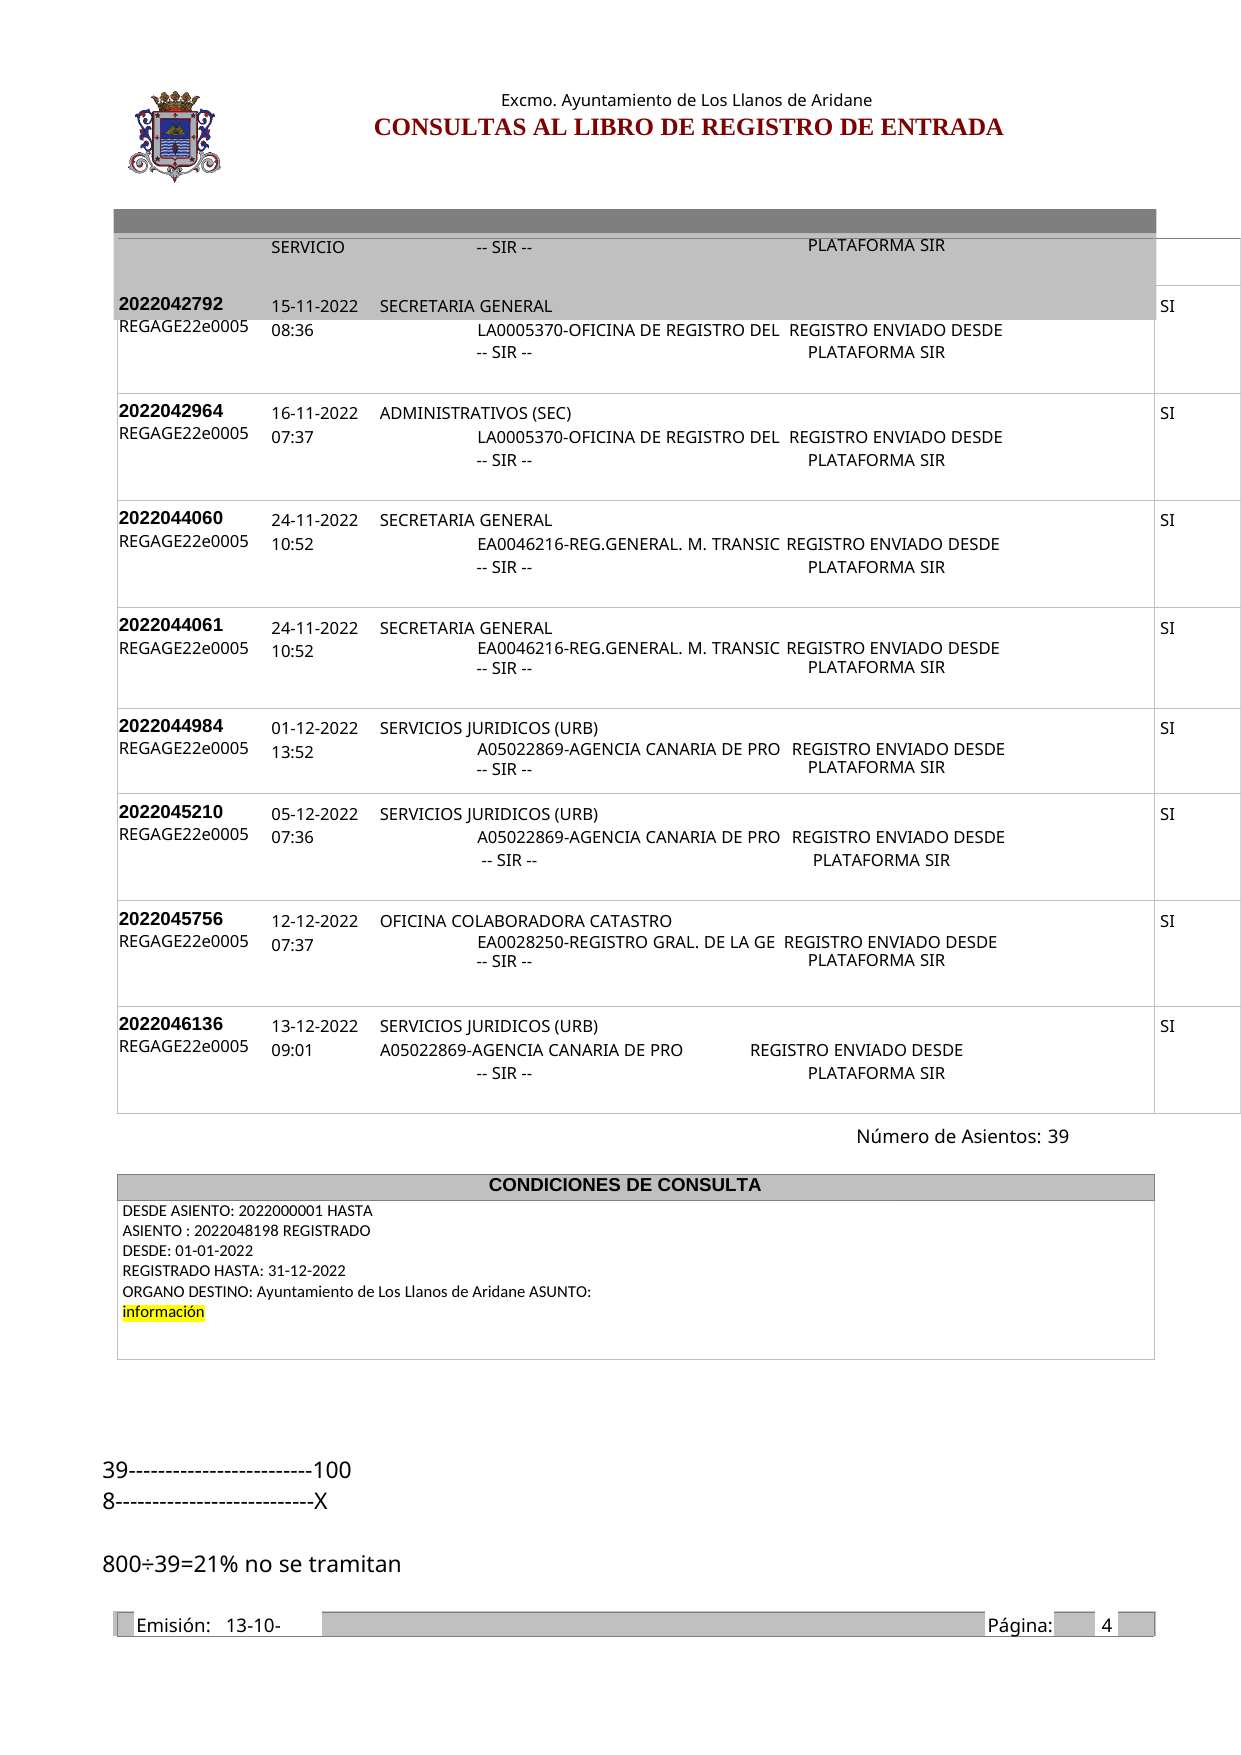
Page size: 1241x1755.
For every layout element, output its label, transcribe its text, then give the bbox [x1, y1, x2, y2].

table_cell SI [1155, 286, 1240, 392]
table_cell 12-12-2022 07:37 [265, 901, 374, 1006]
table_cell SI [1155, 709, 1240, 793]
table_cell SECRETARIA GENERAL EA0046216-REG.GENERAL. M. TRANSIC REGISTRO ENVIADO DESDE -- SIR -- PLATAFORMA SIR [374, 608, 1154, 707]
table_cell 05-12-2022 07:36 [265, 794, 374, 900]
table_cell 2022042964 REGAGE22e0005 [118, 394, 265, 500]
table_cell SECRETARIA GENERAL LA0005370-OFICINA DE REGISTRO DEL REGISTRO ENVIADO DESDE -- SIR -- PLATAFORMA SIR [374, 320, 1154, 392]
subtitle Número de Asientos: 39 [102, 1124, 1069, 1149]
text 800÷39=21% no se tramitan [102, 1548, 1168, 1579]
table_cell SI [1155, 901, 1240, 1006]
table_cell 15-11-2022 08:36 [265, 320, 374, 392]
table_cell 2022046136 REGAGE22e0005 [118, 1007, 265, 1112]
table_cell SERVICIOS JURIDICOS (URB) A05022869-AGENCIA CANARIA DE PRO REGISTRO ENVIADO DESDE -- SIR -- PLATAFORMA SIR [374, 709, 1154, 793]
table_cell 16-11-2022 07:37 [265, 394, 374, 500]
table_cell ADMINISTRATIVOS (SEC) LA0005370-OFICINA DE REGISTRO DEL REGISTRO ENVIADO DESDE -- SIR -- PLATAFORMA SIR [374, 394, 1154, 500]
table_cell SERVICIOS JURIDICOS (URB) A05022869-AGENCIA CANARIA DE PRO REGISTRO ENVIADO DESDE -- SIR -- PLATAFORMA SIR [374, 794, 1154, 900]
text 8---------------------------X [102, 1485, 1168, 1517]
table_cell SECRETARIA GENERAL EA0046216-REG.GENERAL. M. TRANSIC REGISTRO ENVIADO DESDE -- SIR -- PLATAFORMA SIR [374, 501, 1154, 607]
table_cell 2022044061 REGAGE22e0005 [118, 608, 265, 707]
table_cell SI [1155, 794, 1240, 900]
table_cell SERVICIOS JURIDICOS (URB) A05022869-AGENCIA CANARIA DE PRO REGISTRO ENVIADO DESDE -- SIR -- PLATAFORMA SIR [374, 1007, 1154, 1112]
table_cell SI [1155, 608, 1240, 707]
table_cell SI [1155, 1007, 1240, 1112]
table_cell 24-11-2022 10:52 [265, 608, 374, 707]
table_cell 13-12-2022 09:01 [265, 1007, 374, 1112]
table_cell 2022045756 REGAGE22e0005 [118, 901, 265, 1006]
table_cell 01-12-2022 13:52 [265, 709, 374, 793]
table_cell 2022044984 REGAGE22e0005 [118, 709, 265, 793]
table_header [1157, 239, 1240, 285]
table_cell 24-11-2022 10:52 [265, 501, 374, 607]
text 39-------------------------100 [102, 1454, 1168, 1485]
table_cell 2022045210 REGAGE22e0005 [118, 794, 265, 900]
table_cell OFICINA COLABORADORA CATASTRO EA0028250-REGISTRO GRAL. DE LA GE REGISTRO ENVIADO DESDE -- SIR -- PLATAFORMA SIR [374, 901, 1154, 1006]
table_cell 2022042792 REGAGE22e0005 [118, 320, 265, 392]
table_cell 2022044060 REGAGE22e0005 [118, 501, 265, 607]
table_cell SI [1155, 501, 1240, 607]
table_cell SI [1155, 394, 1240, 500]
